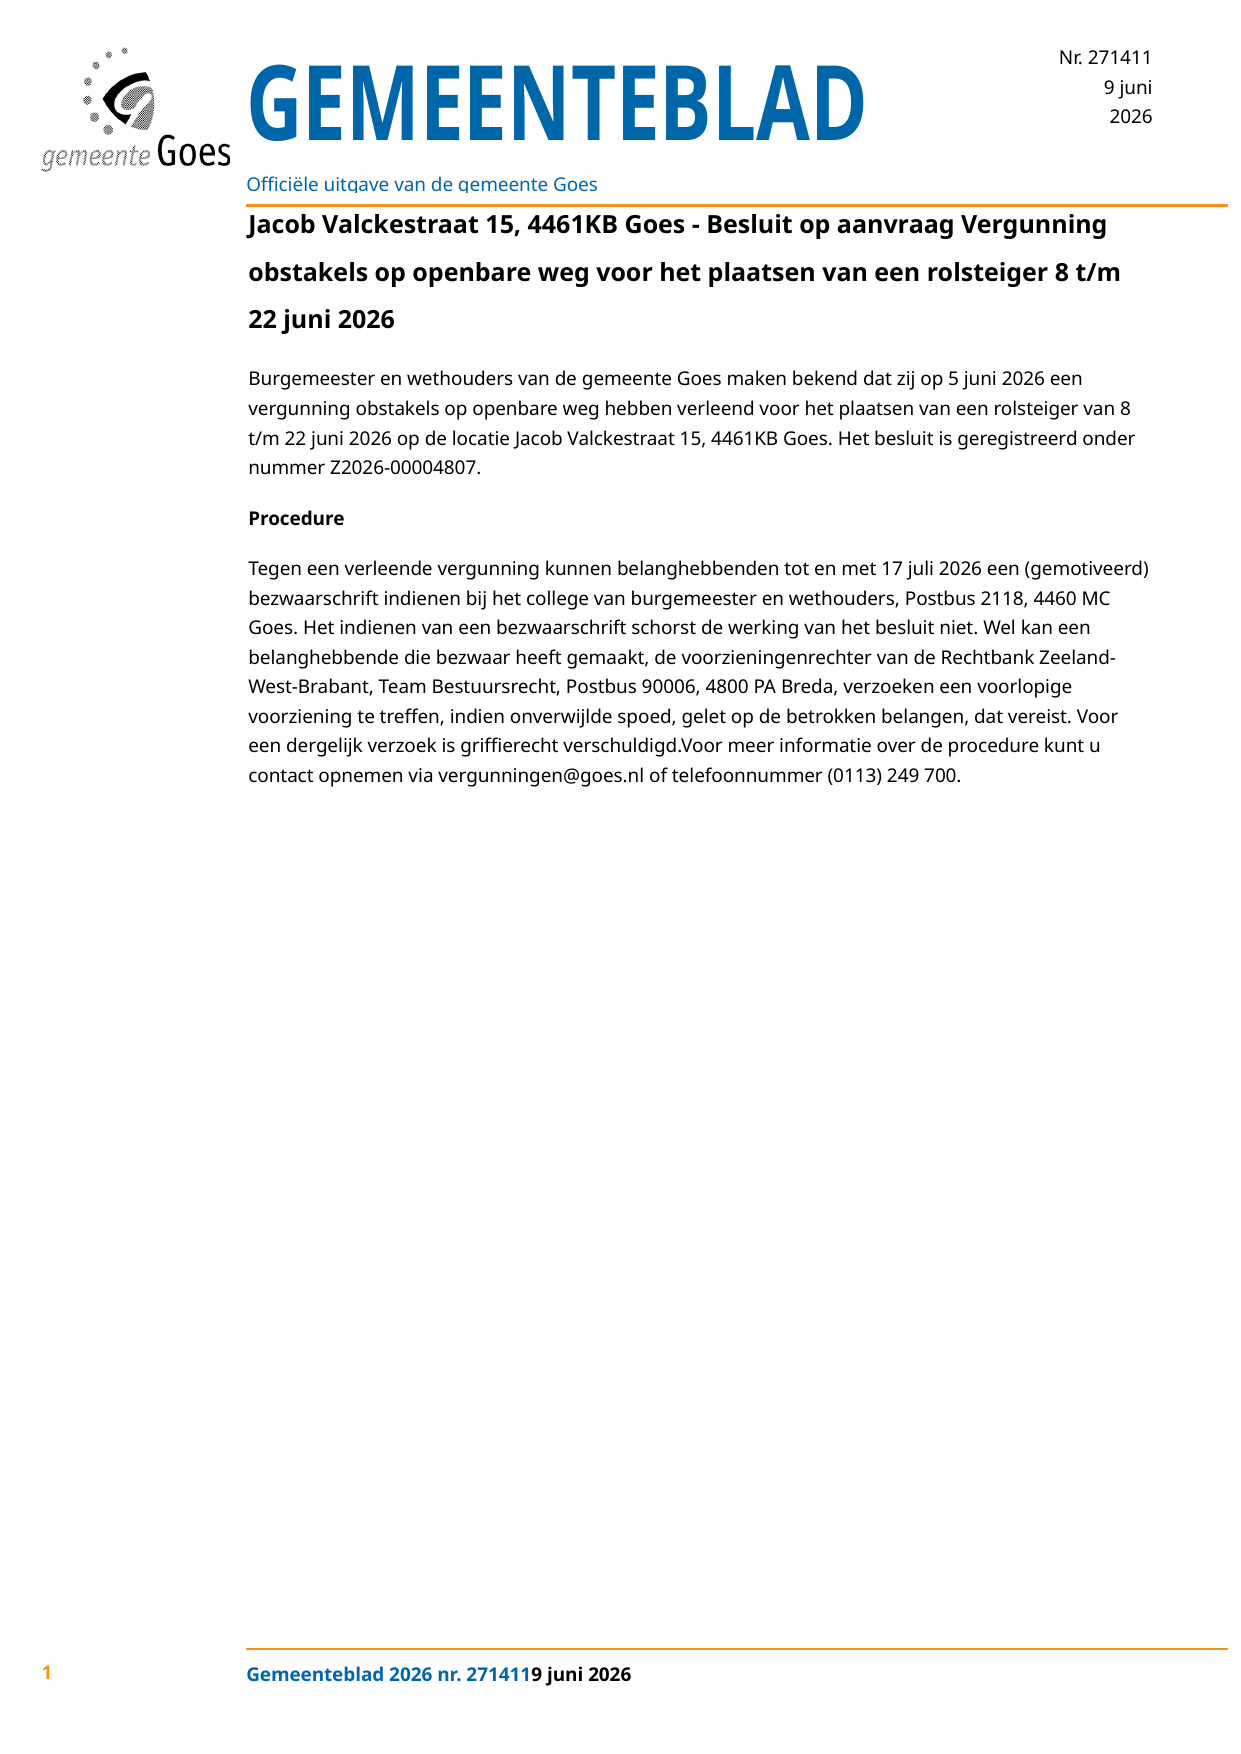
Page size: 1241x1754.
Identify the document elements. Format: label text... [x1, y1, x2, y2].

text Burgemeester en wethouders van de gemeente Goes maken bekend dat zij op 5 juni 2026 een vergunning obstakels op openbare weg hebben verleend voor het plaatsen van een rolsteiger van 8 t/m 22 juni 2026 op de locatie Jacob Valckestraat 15, 4461KB Goes. Het besluit is geregistreerd onder nummer Z2026-00004807. [248, 366, 1152, 480]
text Jacob Valckestraat 15, 4461KB Goes - Besluit op aanvraag Vergunning obstakels op openbare weg voor het plaatsen van een rolsteiger 8 t/m 22 juni 2026 [248, 207, 1152, 336]
text Procedure [248, 505, 1152, 530]
picture [41, 47, 231, 172]
text Tegen een verleende vergunning kunnen belanghebbenden tot en met 17 juli 2026 een (gemotiveerd) bezwaarschrift indienen bij het college van burgemeester en wethouders, Postbus 2118, 4460 MC Goes. Het indienen van een bezwaarschrift schorst de werking van het besluit niet. Wel kan een belanghebbende die bezwaar heeft gemaakt, de voorzieningenrechter van de Rechtbank Zeeland-West-Brabant, Team Bestuursrecht, Postbus 90006, 4800 PA Breda, verzoeken een voorlopige voorziening te treffen, indien onverwijlde spoed, gelet op de betrokken belangen, dat vereist. Voor een dergelijk verzoek is griffierecht verschuldigd.Voor meer informatie over de procedure kunt u contact opnemen via vergunningen@goes.nl of telefoonnummer (0113) 249 700. [248, 555, 1152, 788]
